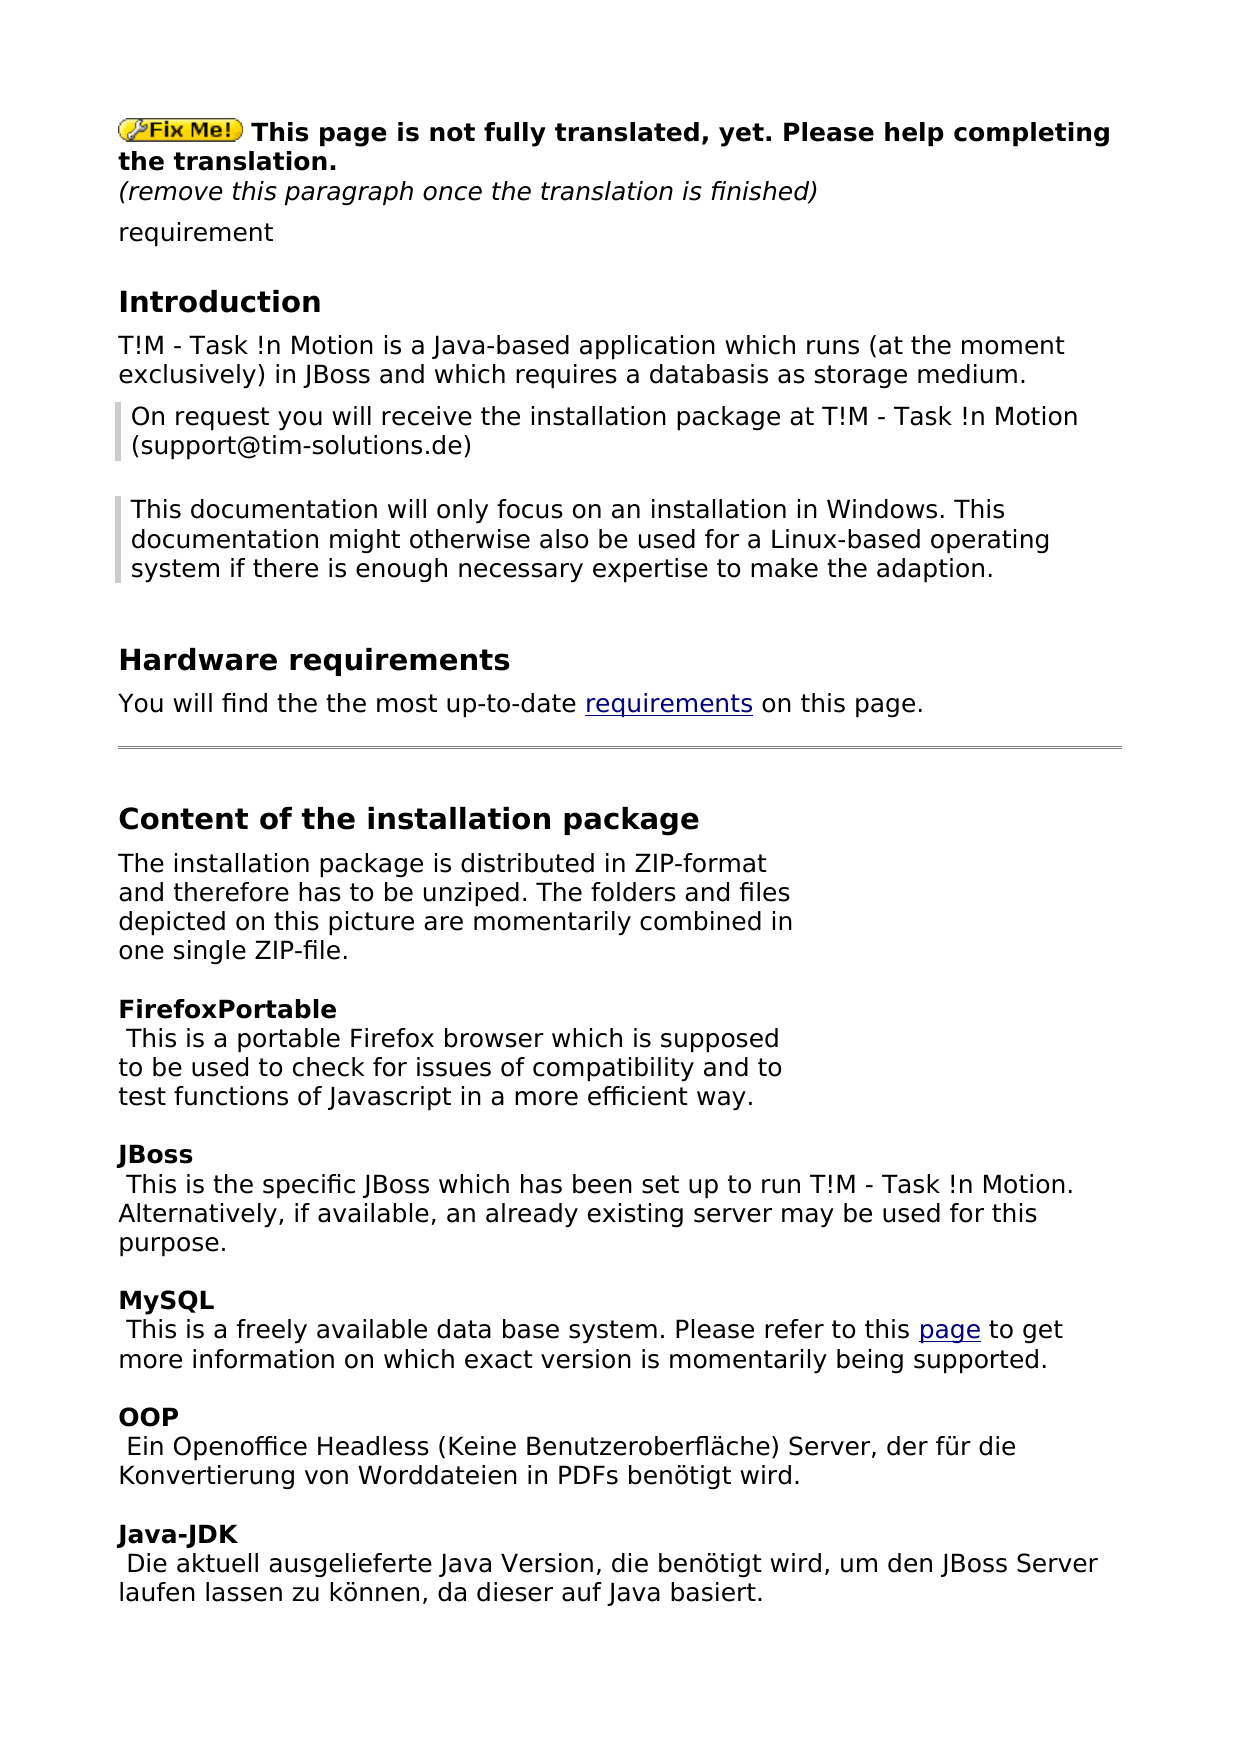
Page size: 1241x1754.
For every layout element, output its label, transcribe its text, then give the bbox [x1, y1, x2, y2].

subtitle Hardware requirements [118, 643, 1122, 677]
subtitle Introduction [118, 285, 1122, 319]
subtitle Content of the installation package [118, 803, 1122, 837]
picture [118, 118, 244, 142]
text This page is not fully translated, yet. Please help completing the translation. (remove this paragraph once the translation is finished) [118, 118, 1122, 206]
text T!M - Task !n Motion is a Java-based application which runs (at the moment exclusively) in JBoss and which requires a databasis as storage medium. [118, 331, 1122, 390]
table_header This documentation will only focus on an installation in Windows. This documentation might otherwise also be used for a Linux-based operating system if there is enough necessary expertise to make the adaption. [121, 496, 1122, 583]
text requirement [118, 218, 1122, 247]
text The installation package is distributed in ZIP-format and therefore has to be unziped. The folders and files depicted on this picture are momentarily combined in one single ZIP-file. FirefoxPortable This is a portable Firefox browser which is supposed to be used to check for issues of compatibility and to test functions of Javascript in a more efficient way. JBoss This is the specific JBoss which has been set up to run T!M - Task !n Motion. Alternatively, if available, an already existing server may be used for this purpose. MySQL This is a freely available data base system. Please refer to this page to get more information on which exact version is momentarily being supported. OOP Ein Openoffice Headless (Keine Benutzeroberfläche) Server, der für die Konvertierung von Worddateien in PDFs benötigt wird. Java-JDK Die aktuell ausgelieferte Java Version, die benötigt wird, um den JBoss Server laufen lassen zu können, da dieser auf Java basiert. [118, 849, 1122, 1607]
table_header On request you will receive the installation package at T!M - Task !n Motion (support@tim-solutions.de) [121, 402, 1122, 461]
text You will find the the most up-to-date requirements on this page. [118, 689, 1122, 719]
